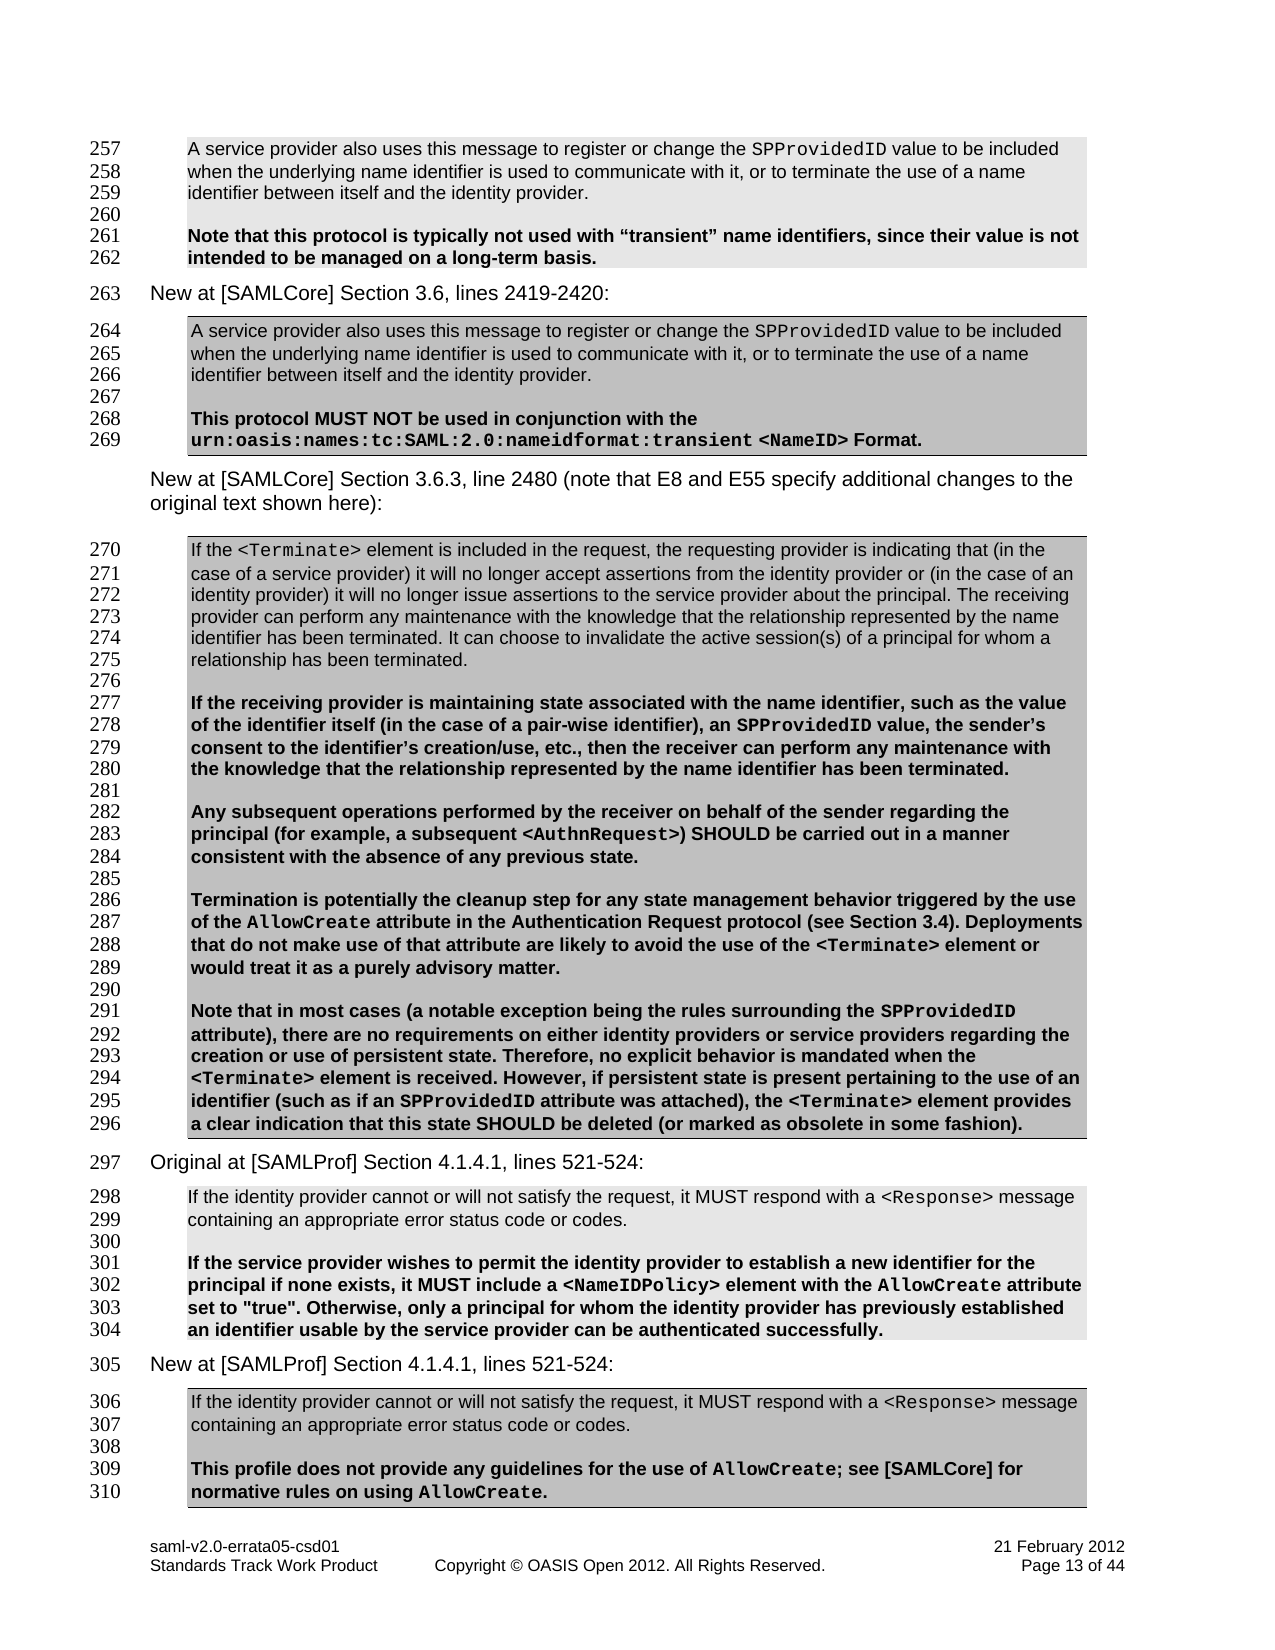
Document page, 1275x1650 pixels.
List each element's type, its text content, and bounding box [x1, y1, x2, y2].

text New at [SAMLCore] Section 3.6, lines 2419-2420: [150, 280, 1125, 304]
text If the identity provider cannot or will not satisfy the request, it MUST respond with a <Response> message containing an appropriate error status code or codes. If the service provider wishes to permit the identity provider to establish a new identifier for the principal if none exists, it MUST include a <NameIDPolicy> element with the AllowCreate attribute set to "true". Otherwise, only a principal for whom the identity provider has previously established an identifier usable by the service provider can be authenticated successfully. [187, 1186, 1087, 1340]
text A service provider also uses this message to register or change the SPProvidedID value to be included when the underlying name identifier is used to communicate with it, or to terminate the use of a name identifier between itself and the identity provider. Note that this protocol is typically not used with “transient” name identifiers, since their value is not intended to be managed on a long-term basis. [187, 137, 1087, 268]
text Original at [SAMLProf] Section 4.1.4.1, lines 521-524: [150, 1150, 1125, 1174]
text If the identity provider cannot or will not satisfy the request, it MUST respond with a <Response> message containing an appropriate error status code or codes. This profile does not provide any guidelines for the use of AllowCreate; see [SAMLCore] for normative rules on using AllowCreate. [187, 1389, 1087, 1507]
text New at [SAMLProf] Section 4.1.4.1, lines 521-524: [150, 1352, 1125, 1376]
text If the <Terminate> element is included in the request, the requesting provider is indicating that (in the case of a service provider) it will no longer accept assertions from the identity provider or (in the case of an identity provider) it will no longer issue assertions to the service provider about the principal. The receiving provider can perform any maintenance with the knowledge that the relationship represented by the name identifier has been terminated. It can choose to invalidate the active session(s) of a principal for whom a relationship has been terminated. If the receiving provider is maintaining state associated with the name identifier, such as the value of the identifier itself (in the case of a pair-wise identifier), an SPProvidedID value, the sender’s consent to the identifier’s creation/use, etc., then the receiver can perform any maintenance with the knowledge that the relationship represented by the name identifier has been terminated. Any subsequent operations performed by the receiver on behalf of the sender regarding the principal (for example, a subsequent <AuthnRequest>) SHOULD be carried out in a manner consistent with the absence of any previous state. Termination is potentially the cleanup step for any state management behavior triggered by the use of the AllowCreate attribute in the Authentication Request protocol (see Section 3.4). Deployments that do not make use of that attribute are likely to avoid the use of the <Terminate> element or would treat it as a purely advisory matter. Note that in most cases (a notable exception being the rules surrounding the SPProvidedID attribute), there are no requirements on either identity providers or service providers regarding the creation or use of persistent state. Therefore, no explicit behavior is mandated when the <Terminate> element is received. However, if persistent state is present pertaining to the use of an identifier (such as if an SPProvidedID attribute was attached), the <Terminate> element provides a clear indication that this state SHOULD be deleted (or marked as obsolete in some fashion). [187, 537, 1087, 1138]
text New at [SAMLCore] Section 3.6.3, line 2480 (note that E8 and E55 specify additional changes to the original text shown here): [150, 467, 1125, 515]
text A service provider also uses this message to register or change the SPProvidedID value to be included when the underlying name identifier is used to communicate with it, or to terminate the use of a name identifier between itself and the identity provider. This protocol MUST NOT be used in conjunction with the urn:oasis:names:tc:SAML:2.0:nameidformat:transient <NameID> Format. [187, 317, 1087, 455]
